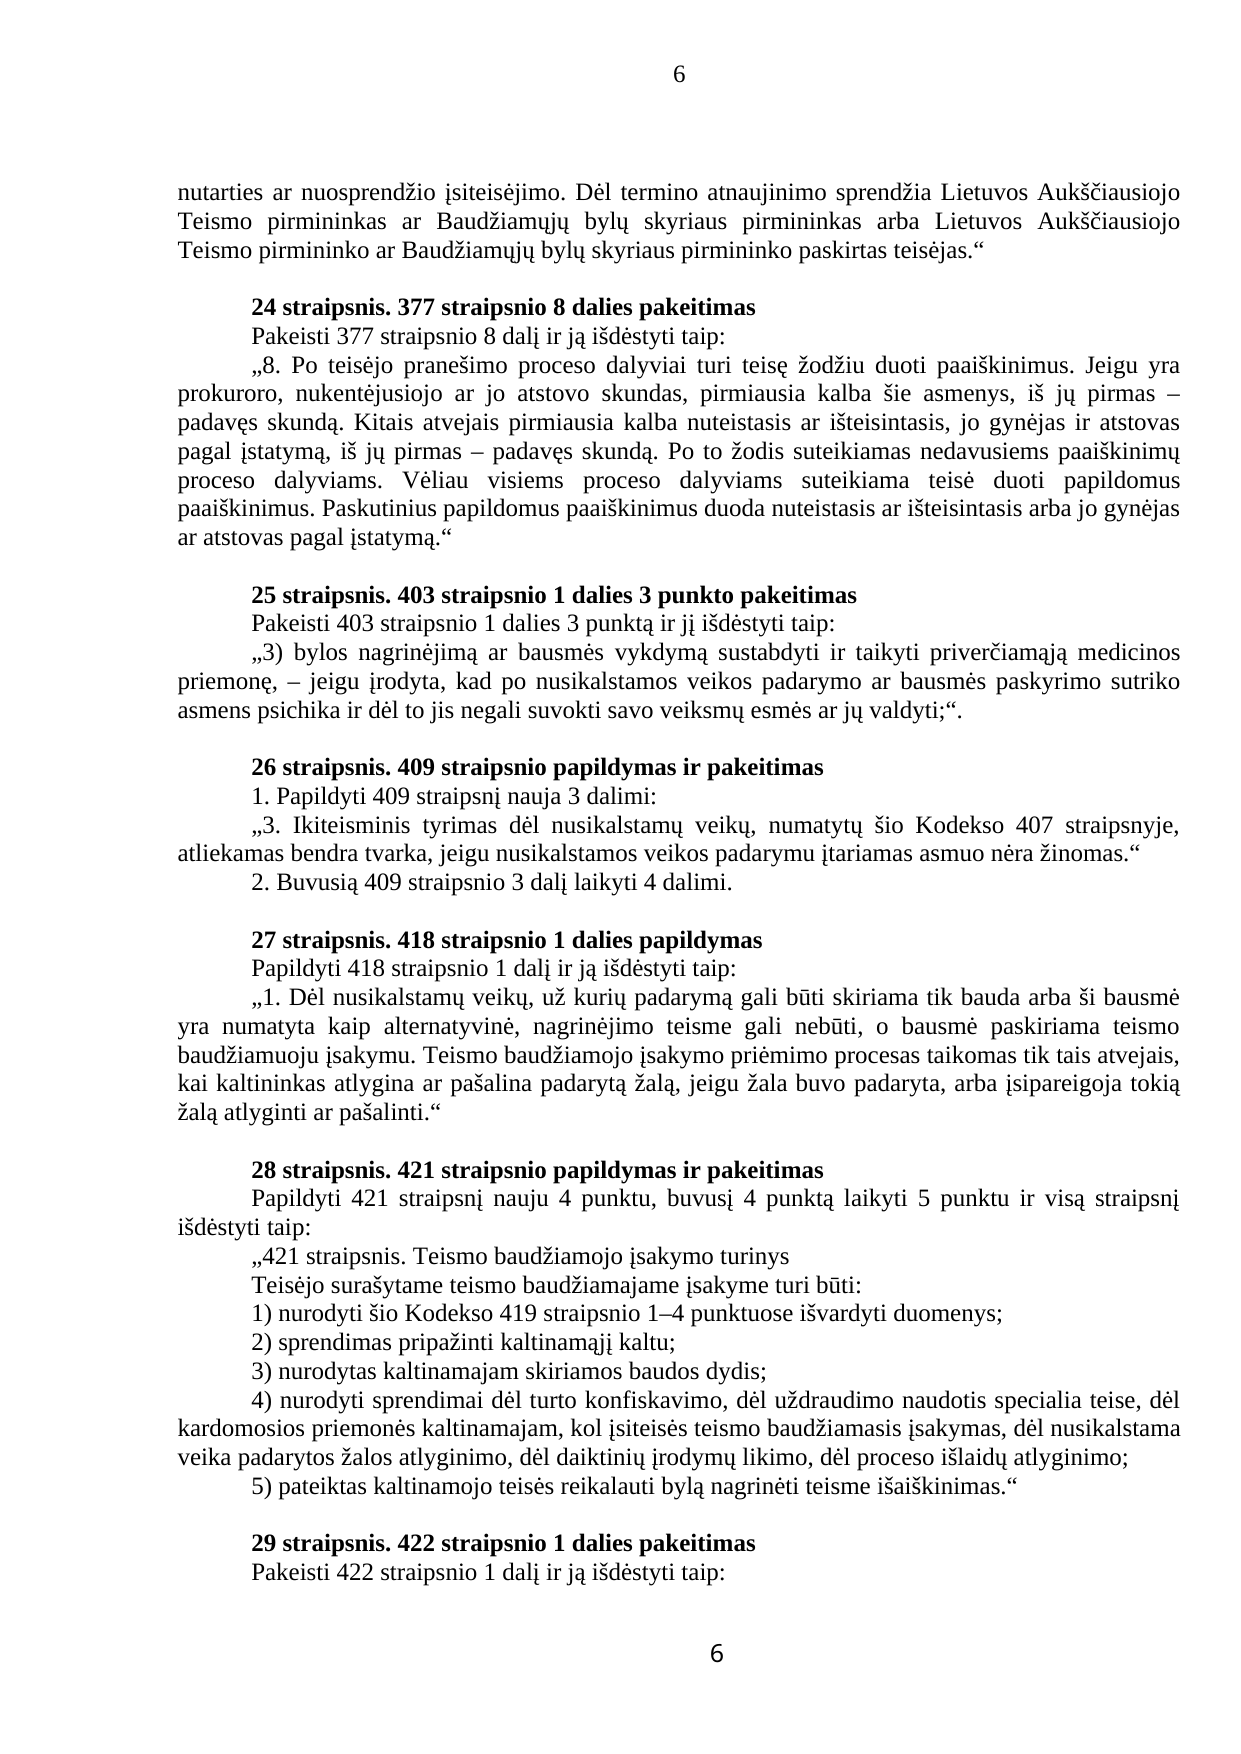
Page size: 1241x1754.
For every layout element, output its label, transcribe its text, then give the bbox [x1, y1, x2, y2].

text 2) sprendimas pripažinti kaltinamąjį kaltu; [177, 1327, 1181, 1356]
text 2. Buvusią 409 straipsnio 3 dalį laikyti 4 dalimi. [177, 867, 1181, 896]
text Papildyti 418 straipsnio 1 dalį ir ją išdėstyti taip: [177, 953, 1181, 982]
text 29 straipsnis. 422 straipsnio 1 dalies pakeitimas [177, 1528, 1181, 1557]
text Pakeisti 403 straipsnio 1 dalies 3 punktą ir jį išdėstyti taip: [177, 608, 1181, 637]
text „3. Ikiteisminis tyrimas dėl nusikalstamų veikų, numatytų šio Kodekso 407 straipsnyje, atliekamas bendra tvarka, jeigu nusikalstamos veikos padarymu įtariamas asmuo nėra žinomas.“ [177, 810, 1181, 867]
text Papildyti 421 straipsnį nauju 4 punktu, buvusį 4 punktą laikyti 5 punktu ir visą straipsnį išdėstyti taip: [177, 1183, 1181, 1241]
text Pakeisti 377 straipsnio 8 dalį ir ją išdėstyti taip: [177, 321, 1181, 350]
text „1. Dėl nusikalstamų veikų, už kurių padarymą gali būti skiriama tik bauda arba ši bausmė yra numatyta kaip alternatyvinė, nagrinėjimo teisme gali nebūti, o bausmė paskiriama teismo baudžiamuoju įsakymu. Teismo baudžiamojo įsakymo priėmimo procesas taikomas tik tais atvejais, kai kaltininkas atlygina ar pašalina padarytą žalą, jeigu žala buvo padaryta, arba įsipareigoja tokią žalą atlyginti ar pašalinti.“ [177, 982, 1181, 1126]
text 1) nurodyti šio Kodekso 419 straipsnio 1–4 punktuose išvardyti duomenys; [177, 1298, 1181, 1327]
text 27 straipsnis. 418 straipsnio 1 dalies papildymas [177, 925, 1181, 953]
text „421 straipsnis. Teismo baudžiamojo įsakymo turinys [177, 1241, 1181, 1270]
text nutarties ar nuosprendžio įsiteisėjimo. Dėl termino atnaujinimo sprendžia Lietuvos Aukščiausiojo Teismo pirmininkas ar Baudžiamųjų bylų skyriaus pirmininkas arba Lietuvos Aukščiausiojo Teismo pirmininko ar Baudžiamųjų bylų skyriaus pirmininko paskirtas teisėjas.“ [177, 177, 1181, 263]
text 28 straipsnis. 421 straipsnio papildymas ir pakeitimas [177, 1155, 1181, 1183]
text 24 straipsnis. 377 straipsnio 8 dalies pakeitimas [177, 292, 1181, 321]
text 1. Papildyti 409 straipsnį nauja 3 dalimi: [177, 781, 1181, 810]
text 3) nurodytas kaltinamajam skiriamos baudos dydis; [177, 1356, 1181, 1385]
text 4) nurodyti sprendimai dėl turto konfiskavimo, dėl uždraudimo naudotis specialia teise, dėl kardomosios priemonės kaltinamajam, kol įsiteisės teismo baudžiamasis įsakymas, dėl nusikalstama veika padarytos žalos atlyginimo, dėl daiktinių įrodymų likimo, dėl proceso išlaidų atlyginimo; [177, 1385, 1181, 1471]
text Pakeisti 422 straipsnio 1 dalį ir ją išdėstyti taip: [177, 1557, 1181, 1586]
text „3) bylos nagrinėjimą ar bausmės vykdymą sustabdyti ir taikyti priverčiamąją medicinos priemonę, – jeigu įrodyta, kad po nusikalstamos veikos padarymo ar bausmės paskyrimo sutriko asmens psichika ir dėl to jis negali suvokti savo veiksmų esmės ar jų valdyti;“. [177, 637, 1181, 723]
text 5) pateiktas kaltinamojo teisės reikalauti bylą nagrinėti teisme išaiškinimas.“ [177, 1471, 1181, 1500]
text 26 straipsnis. 409 straipsnio papildymas ir pakeitimas [177, 752, 1181, 781]
text 25 straipsnis. 403 straipsnio 1 dalies 3 punkto pakeitimas [177, 580, 1181, 608]
text „8. Po teisėjo pranešimo proceso dalyviai turi teisę žodžiu duoti paaiškinimus. Jeigu yra prokuroro, nukentėjusiojo ar jo atstovo skundas, pirmiausia kalba šie asmenys, iš jų pirmas – padavęs skundą. Kitais atvejais pirmiausia kalba nuteistasis ar išteisintasis, jo gynėjas ir atstovas pagal įstatymą, iš jų pirmas – padavęs skundą. Po to žodis suteikiamas nedavusiems paaiškinimų proceso dalyviams. Vėliau visiems proceso dalyviams suteikiama teisė duoti papildomus paaiškinimus. Paskutinius papildomus paaiškinimus duoda nuteistasis ar išteisintasis arba jo gynėjas ar atstovas pagal įstatymą.“ [177, 350, 1181, 551]
text Teisėjo surašytame teismo baudžiamajame įsakyme turi būti: [177, 1270, 1181, 1298]
